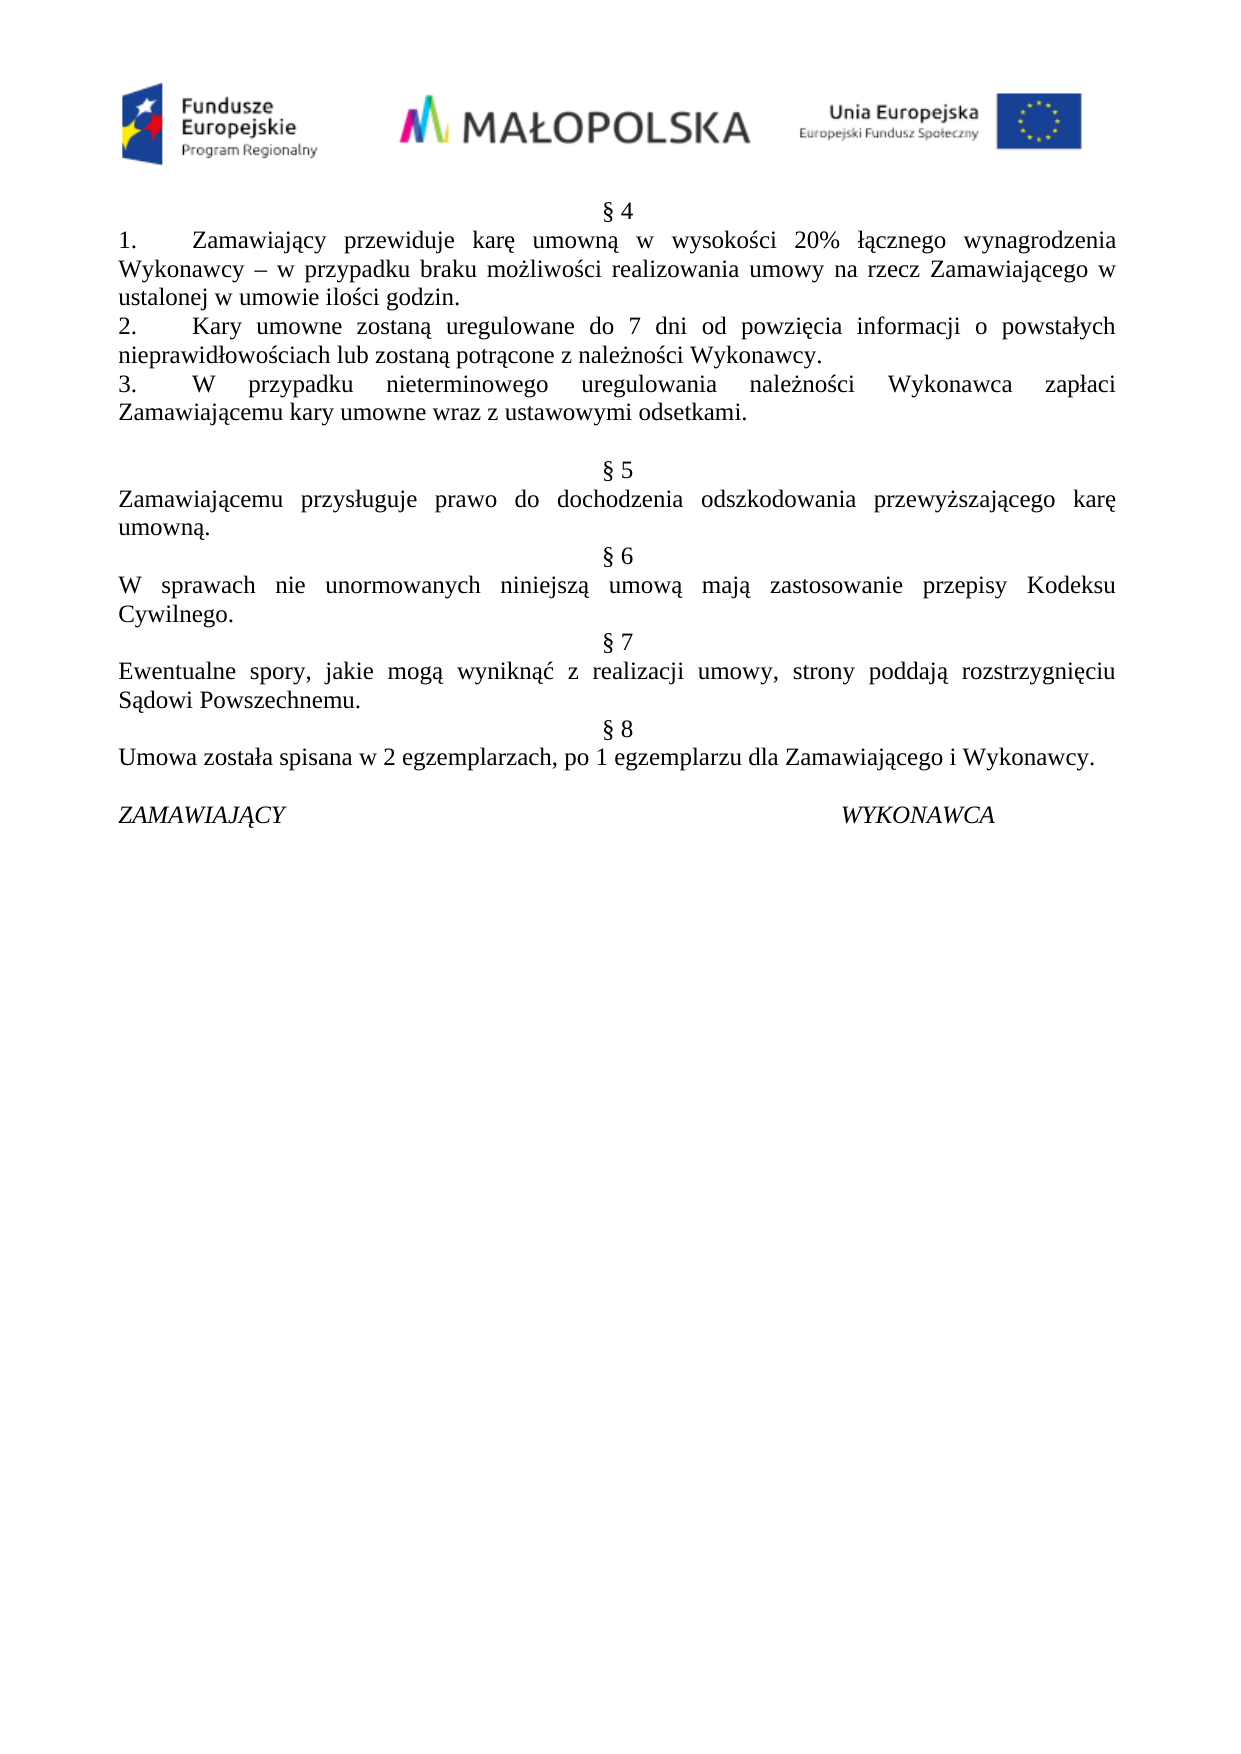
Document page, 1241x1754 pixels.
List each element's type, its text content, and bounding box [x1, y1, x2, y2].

text ZAMAWIAJĄCY WYKONAWCA [118, 800, 1117, 829]
text § 6 [118, 541, 1117, 570]
text § 4 [118, 196, 1117, 225]
text Umowa została spisana w 2 egzemplarzach, po 1 egzemplarzu dla Zamawiającego i Wykonawcy. [118, 742, 1117, 771]
list Kary umowne zostaną uregulowane do 7 dni od powzięcia informacji o powstałych nieprawidłowościach lub zostaną potrącone z należności Wykonawcy. [118, 311, 1117, 369]
text Ewentualne spory, jakie mogą wyniknąć z realizacji umowy, strony poddają rozstrzygnięciu Sądowi Powszechnemu. [118, 656, 1117, 714]
text § 5 [118, 455, 1117, 484]
text W sprawach nie unormowanych niniejszą umową mają zastosowanie przepisy Kodeksu Cywilnego. [118, 570, 1117, 627]
text § 8 [118, 714, 1117, 742]
text Zamawiającemu przysługuje prawo do dochodzenia odszkodowania przewyższającego karę umowną. [118, 484, 1117, 541]
text § 7 [118, 627, 1117, 656]
list Zamawiający przewiduje karę umowną w wysokości 20% łącznego wynagrodzenia Wykonawcy – w przypadku braku możliwości realizowania umowy na rzecz Zamawiającego w ustalonej w umowie ilości godzin. [118, 225, 1117, 311]
list W przypadku nieterminowego uregulowania należności Wykonawca zapłaci Zamawiającemu kary umowne wraz z ustawowymi odsetkami. [118, 369, 1117, 426]
